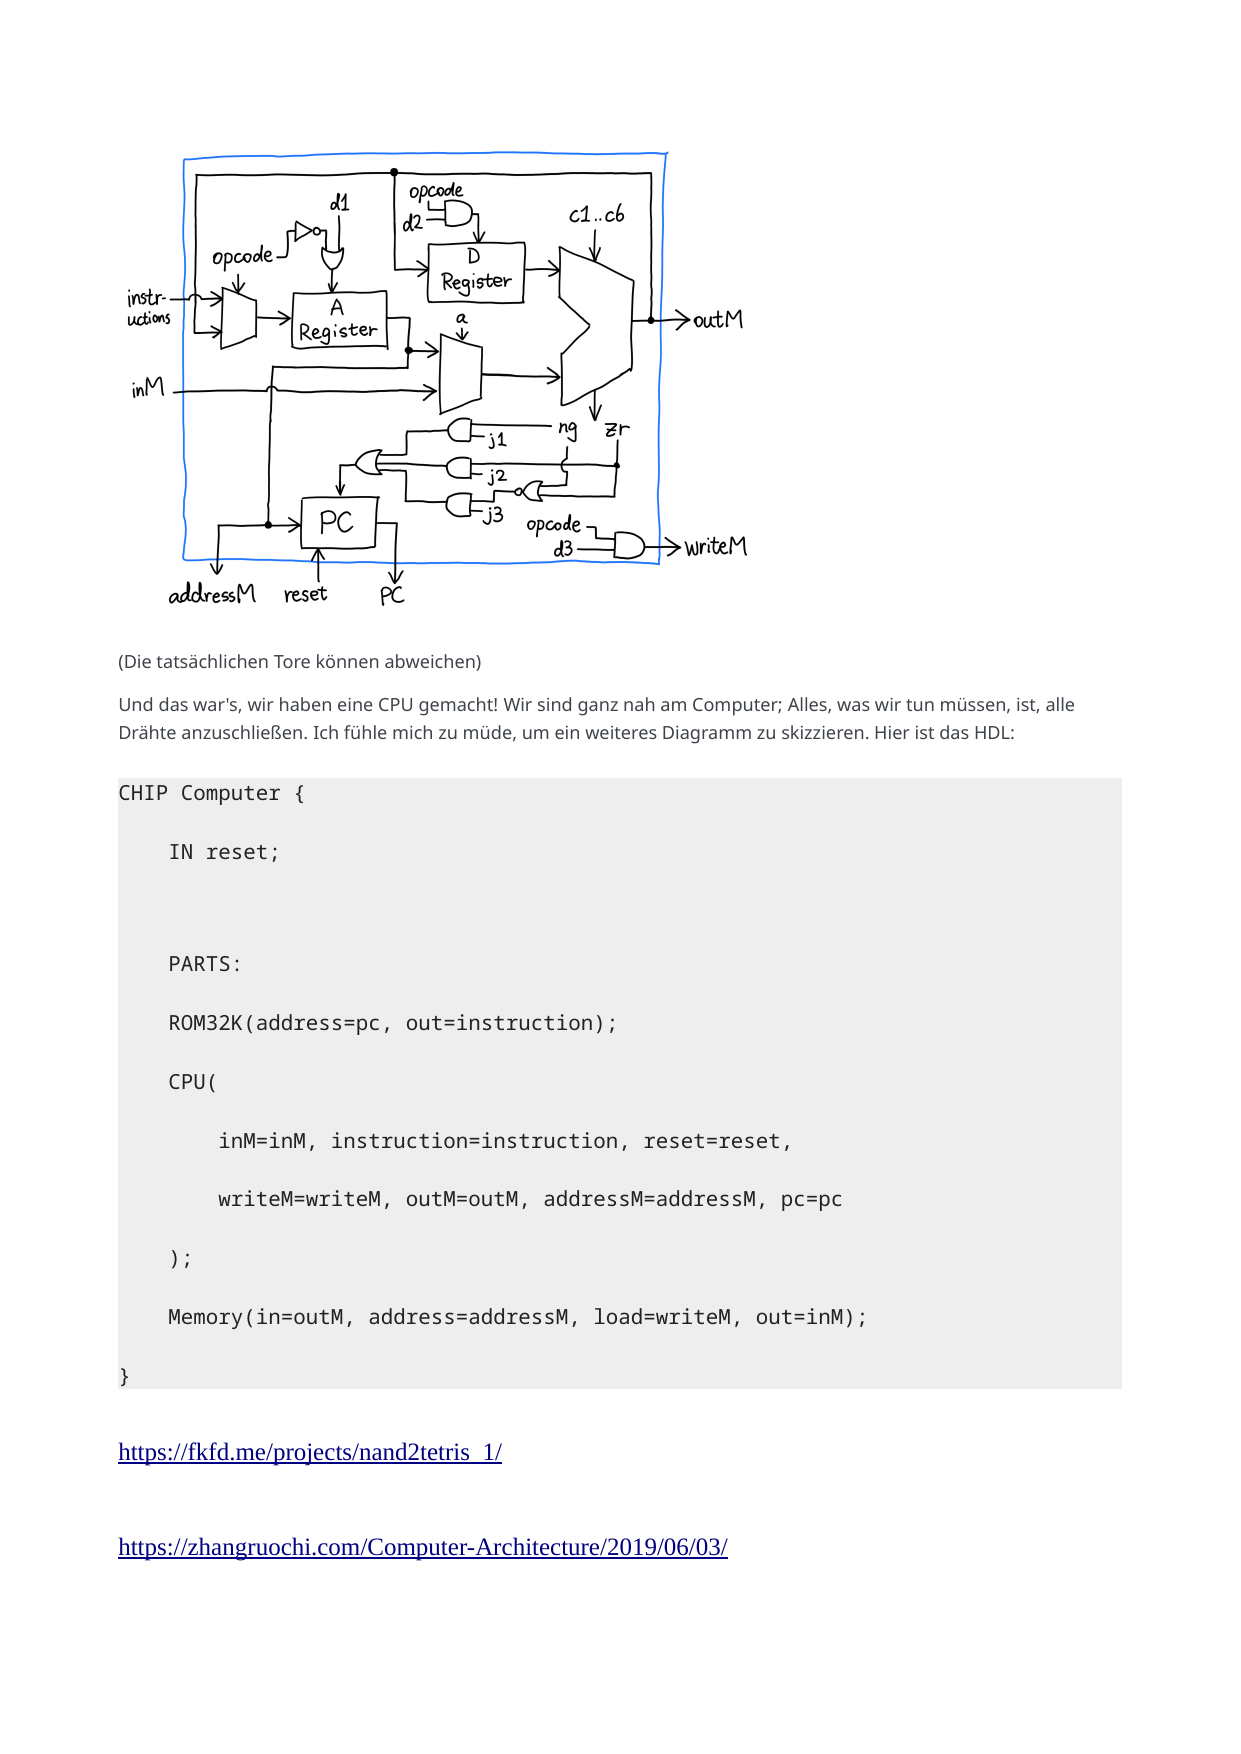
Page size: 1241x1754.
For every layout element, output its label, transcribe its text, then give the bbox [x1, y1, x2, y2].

text } [118, 1361, 1122, 1389]
text https://fkfd.me/projects/nand2tetris_1/ [118, 1404, 1122, 1466]
picture [118, 118, 759, 631]
text PARTS: [118, 949, 1122, 978]
text ROM32K(address=pc, out=instruction); [118, 1008, 1122, 1037]
text CHIP Computer { [118, 778, 1122, 807]
text Und das war's, wir haben eine CPU gemacht! Wir sind ganz nah am Computer; Alles, was wir tun müssen, ist, alle Drähte anzuschließen. Ich fühle mich zu müde, um ein weiteres Diagramm zu skizzieren. Hier ist das HDL: [118, 692, 1122, 745]
text (Die tatsächlichen Tore können abweichen) [118, 649, 1122, 674]
text CPU( [118, 1067, 1122, 1096]
text Memory(in=outM, address=addressM, load=writeM, out=inM); [118, 1302, 1122, 1331]
text inM=inM, instruction=instruction, reset=reset, [118, 1126, 1122, 1154]
text writeM=writeM, outM=outM, addressM=addressM, pc=pc [118, 1184, 1122, 1213]
text ); [118, 1243, 1122, 1272]
text IN reset; [118, 837, 1122, 865]
text https://zhangruochi.com/Computer-Architecture/2019/06/03/ [118, 1532, 1122, 1561]
